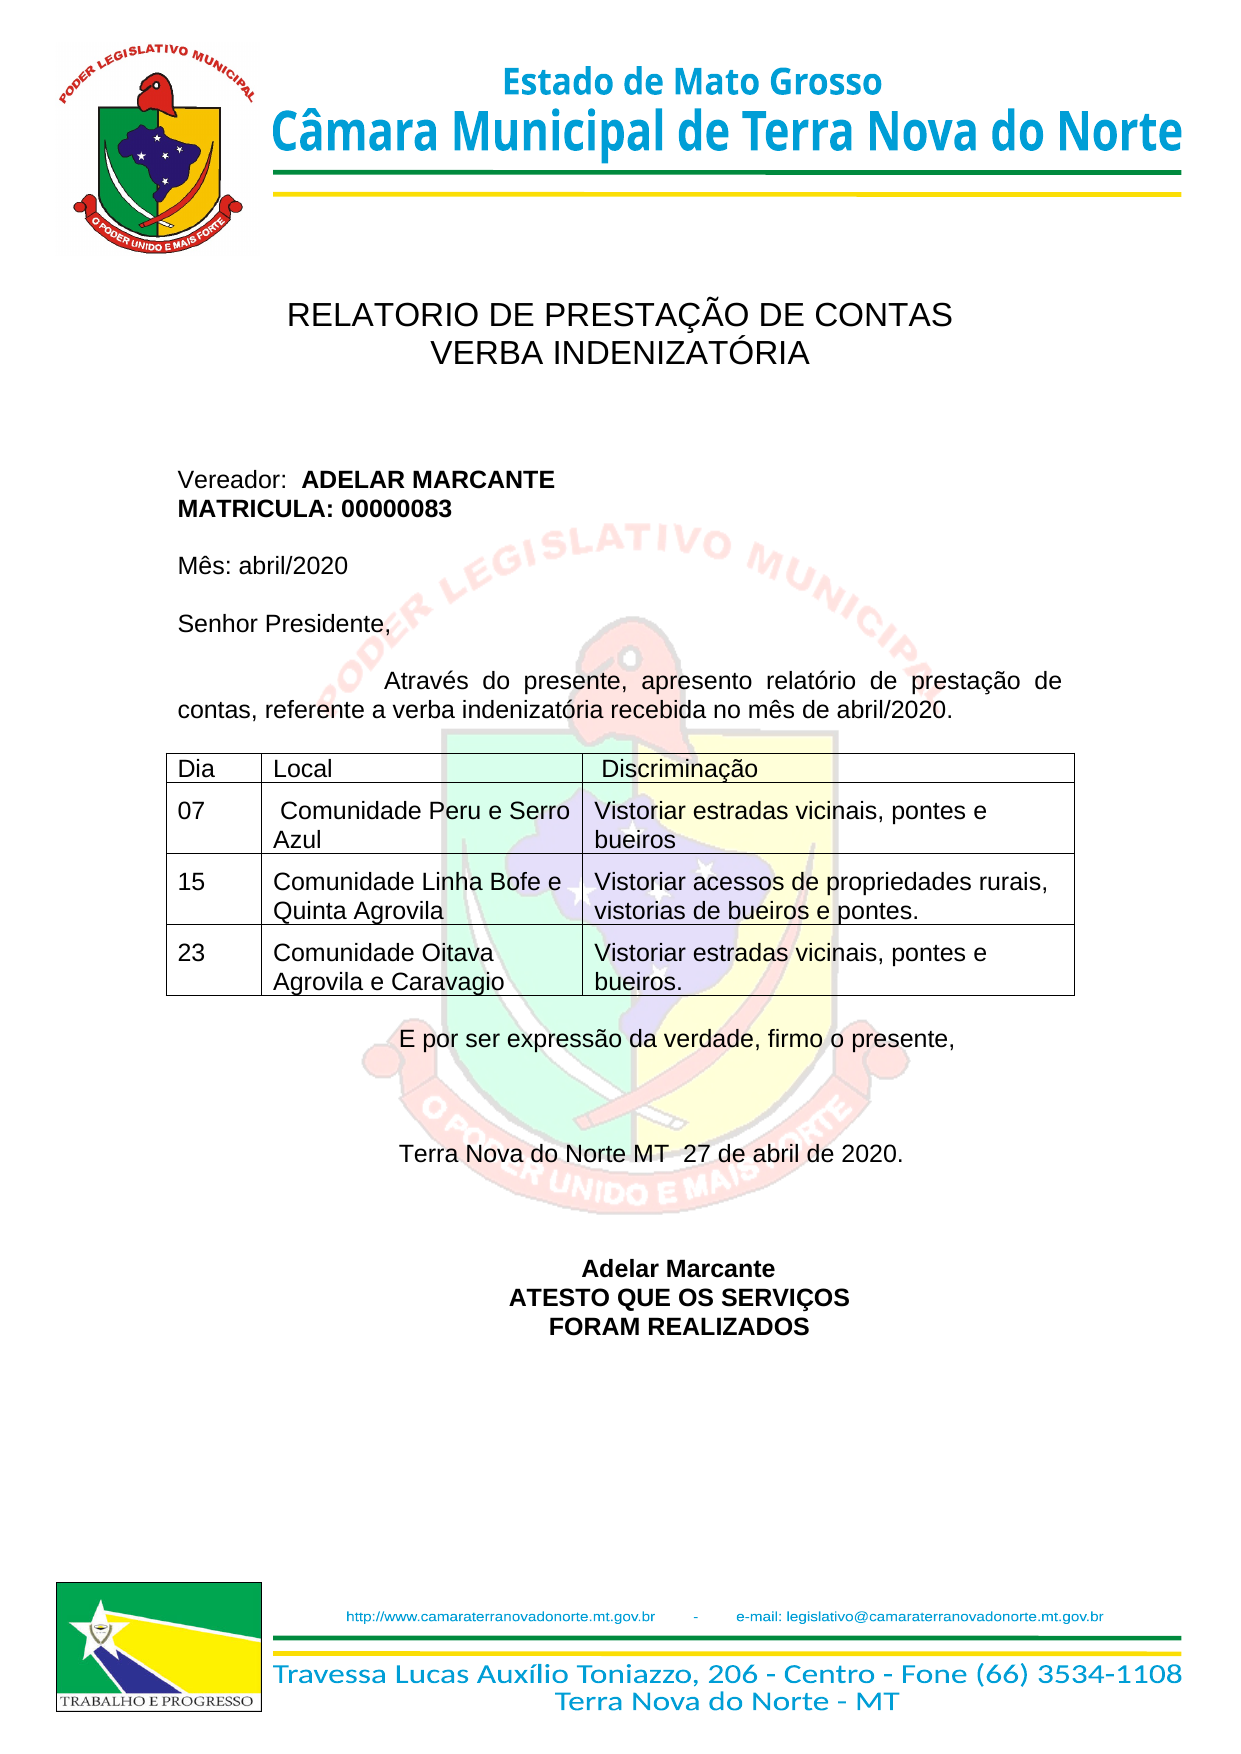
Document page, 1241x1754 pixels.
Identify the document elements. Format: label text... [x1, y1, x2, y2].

text Através do presente, apresento relatório de prestação de contas, referente a verba indenizatória recebida no mês de abril/2020. [966, 666, 1063, 724]
text VERBA INDENIZATÓRIA [177, 333, 1063, 371]
picture [57, 1583, 261, 1711]
text E por ser expressão da verdade, firmo o presente, [177, 1024, 303, 1053]
text MATRICULA: 00000083 [177, 494, 1063, 522]
table_cell Vistoriar estradas vicinais, pontes e bueiros [966, 783, 1074, 853]
table_header Local [262, 754, 303, 782]
text Senhor Presidente, [177, 609, 303, 637]
text Senhor Presidente, [966, 609, 1063, 637]
table_cell 23 [167, 925, 261, 995]
table_cell Vistoriar acessos de propriedades rurais, vistorias de bueiros e pontes. [966, 854, 1074, 924]
text Mês: abril/2020 [177, 551, 303, 580]
text Vereador: ADELAR MARCANTE [177, 465, 1063, 494]
text Mês: abril/2020 [966, 551, 1063, 580]
table_cell Comunidade Linha Bofe e Quinta Agrovila [262, 854, 303, 924]
table_header Dia [167, 754, 261, 782]
table_cell Vistoriar estradas vicinais, pontes e bueiros. [966, 925, 1074, 995]
text Através do presente, apresento relatório de prestação de contas, referente a verba indenizatória recebida no mês de abril/2020. [177, 666, 303, 724]
table_cell 15 [167, 854, 261, 924]
text Adelar Marcante [177, 1254, 1063, 1283]
text Terra Nova do Norte MT 27 de abril de 2020. [966, 1139, 1063, 1168]
picture [55, 42, 260, 256]
text E por ser expressão da verdade, firmo o presente, [966, 1024, 1063, 1053]
text Terra Nova do Norte MT 27 de abril de 2020. [177, 1139, 303, 1168]
picture [860, 1611, 868, 1623]
table_cell Comunidade Peru e Serro Azul [262, 783, 303, 853]
text RELATORIO DE PRESTAÇÃO DE CONTAS [177, 294, 1063, 333]
table_cell Comunidade Oitava Agrovila e Caravagio [262, 925, 303, 995]
table_header Discriminação [966, 754, 1074, 782]
text FORAM REALIZADOS [236, 1312, 1122, 1341]
table_cell 07 [167, 783, 261, 853]
text ATESTO QUE OS SERVIÇOS [236, 1283, 1122, 1312]
